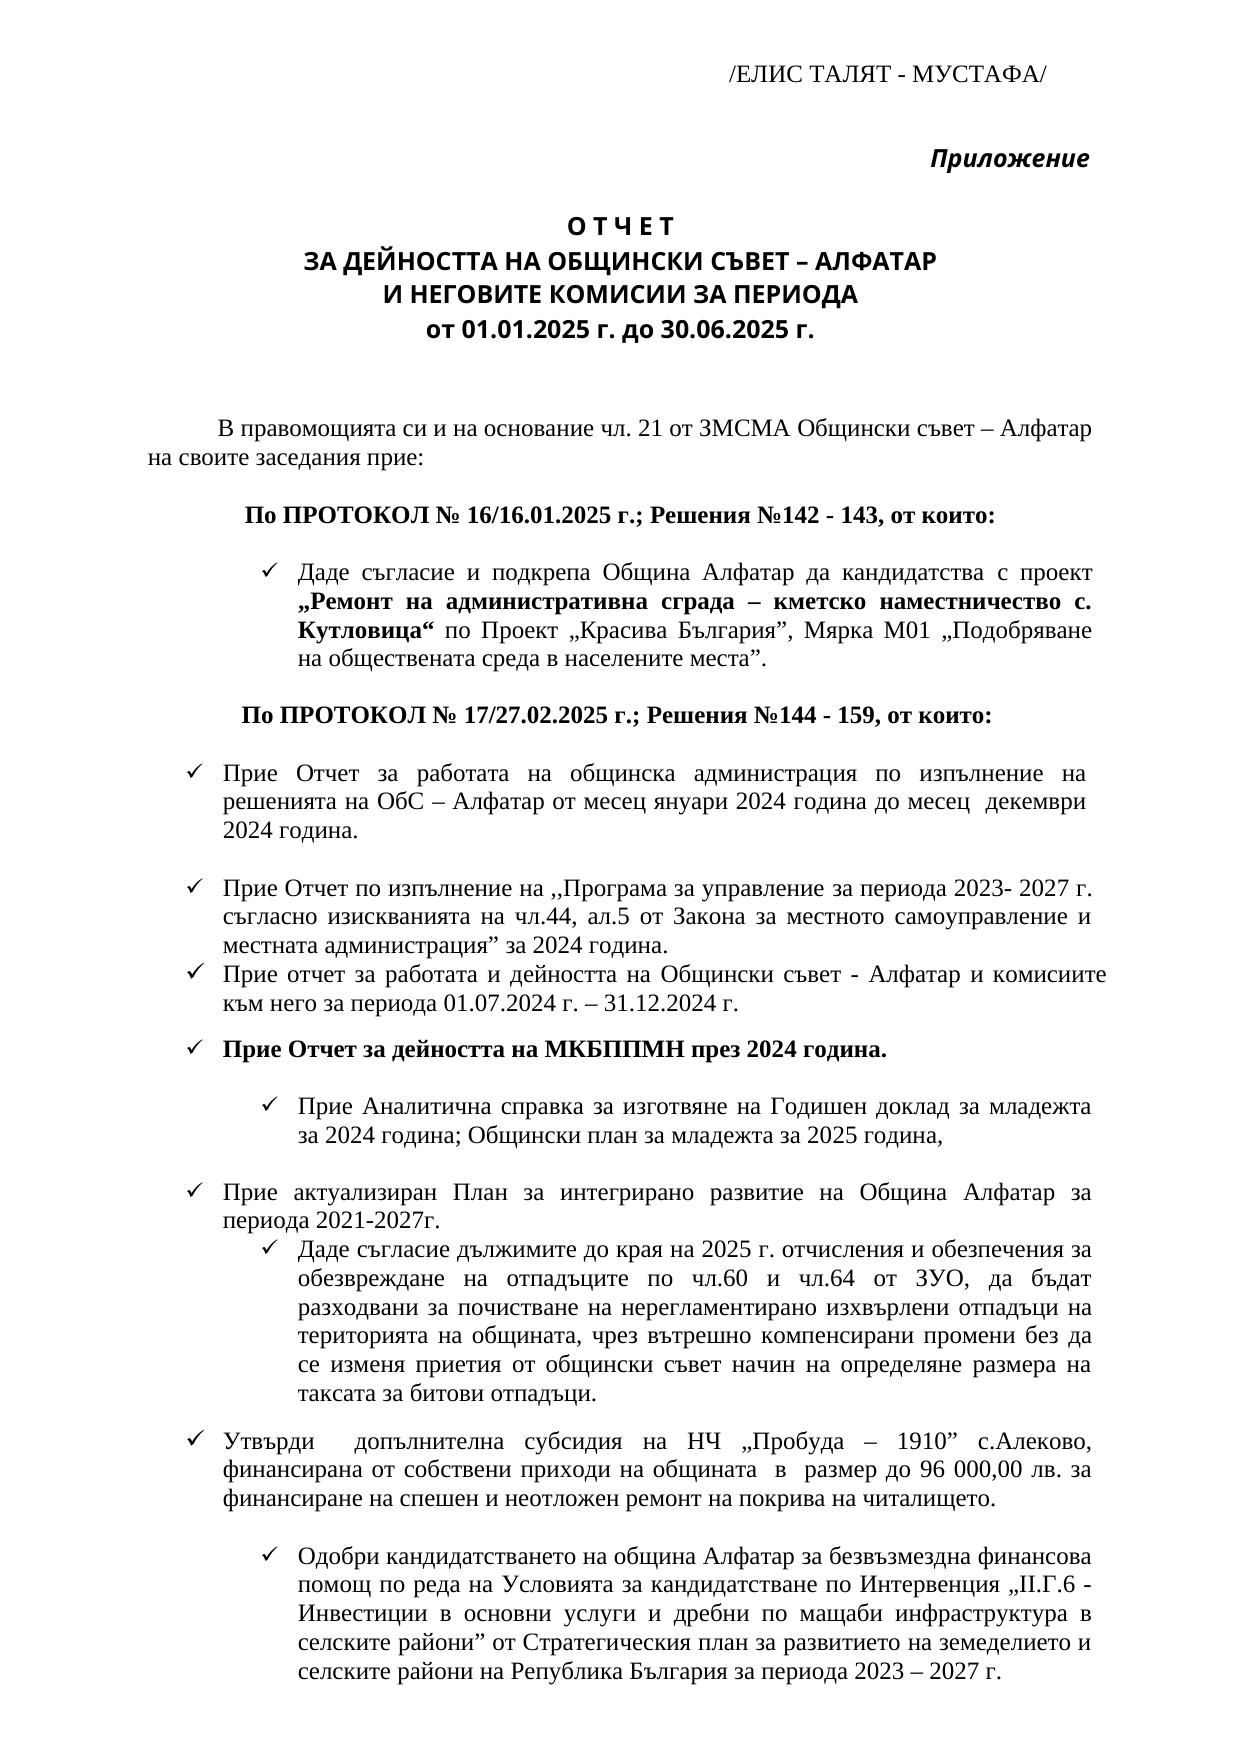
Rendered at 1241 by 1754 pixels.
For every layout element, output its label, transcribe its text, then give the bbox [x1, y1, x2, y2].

list Прие отчет за работата и дейността на Общински съвет - Алфатар и комисиите към него за периода 01.07.2024 г. – 31.12.2024 г. [185, 959, 1107, 1016]
text По ПРОТОКОЛ № 17/27.02.2025 г.; Решения №144 - 159, от които: [148, 700, 1093, 729]
list Прие Отчет по изпълнение на ,,Програма за управление за периода 2023- 2027 г. съгласно изискванията на чл.44, ал.5 от Закона за местното самоуправление и местната администрация” за 2024 година. [185, 873, 1093, 959]
text О Т Ч Е Т [148, 209, 1093, 243]
text Приложение [148, 141, 1093, 175]
text В правомощията си и на основание чл. 21 от ЗМСМА Общински съвет – Алфатар на своите заседания прие: [148, 413, 1093, 471]
text И НЕГОВИТЕ КОМИСИИ ЗА ПЕРИОДА [148, 277, 1093, 311]
list Даде съгласие и подкрепа Община Алфатар да кандидатства с проект „Ремонт на административна сграда – кметско наместничество с. Кутловица“ по Проект „Красива България”, Мярка М01 „Подобряване на обществената среда в населените места”. [260, 557, 1093, 672]
list Прие Аналитична справка за изготвяне на Годишен доклад за младежта за 2024 година; Общински план за младежта за 2025 година, [260, 1091, 1093, 1148]
list Утвърди допълнителна субсидия на НЧ „Пробуда – 1910” с.Алеково, финансирана от собствени приходи на общината в размер до 96 000,00 лв. за финансиране на спешен и неотложен ремонт на покрива на читалището. [185, 1426, 1093, 1512]
list Прие Отчет за работата на общинска администрация по изпълнение на решенията на ОбС – Алфатар от месец януари 2024 година до месец декември 2024 година. [185, 758, 1087, 844]
list Одобри кандидатстването на община Алфатар за безвъзмездна финансова помощ по реда на Условията за кандидатстване по Интервенция „II.Г.6 - Инвестиции в основни услуги и дребни по мащаби инфраструктура в селските райони” от Стратегическия план за развитието на земеделието и селските райони на Република България за периода 2023 – 2027 г. [260, 1541, 1093, 1684]
text ЗА ДЕЙНОСТТА НА ОБЩИНСКИ СЪВЕТ – АЛФАТАР [148, 243, 1093, 277]
text /ЕЛИС ТАЛЯТ - МУСТАФА/ [148, 59, 1093, 88]
list Прие актуализиран План за интегрирано развитие на Община Алфатар за периода 2021-2027г. [185, 1177, 1093, 1234]
text от 01.01.2025 г. до 30.06.2025 г. [148, 311, 1093, 345]
list Даде съгласие дължимите до края на 2025 г. отчисления и обезпечения за обезвреждане на отпадъците по чл.60 и чл.64 от ЗУО, да бъдат разходвани за почистване на нерегламентирано изхвърлени отпадъци на територията на общината, чрез вътрешно компенсирани промени без да се изменя приетия от общински съвет начин на определяне размера на таксата за битови отпадъци. [260, 1234, 1093, 1407]
list Прие Отчет за дейността на МКБППМН през 2024 година. [887, 1036, 1093, 1063]
text По ПРОТОКОЛ № 16/16.01.2025 г.; Решения №142 - 143, от които: [148, 500, 1093, 528]
